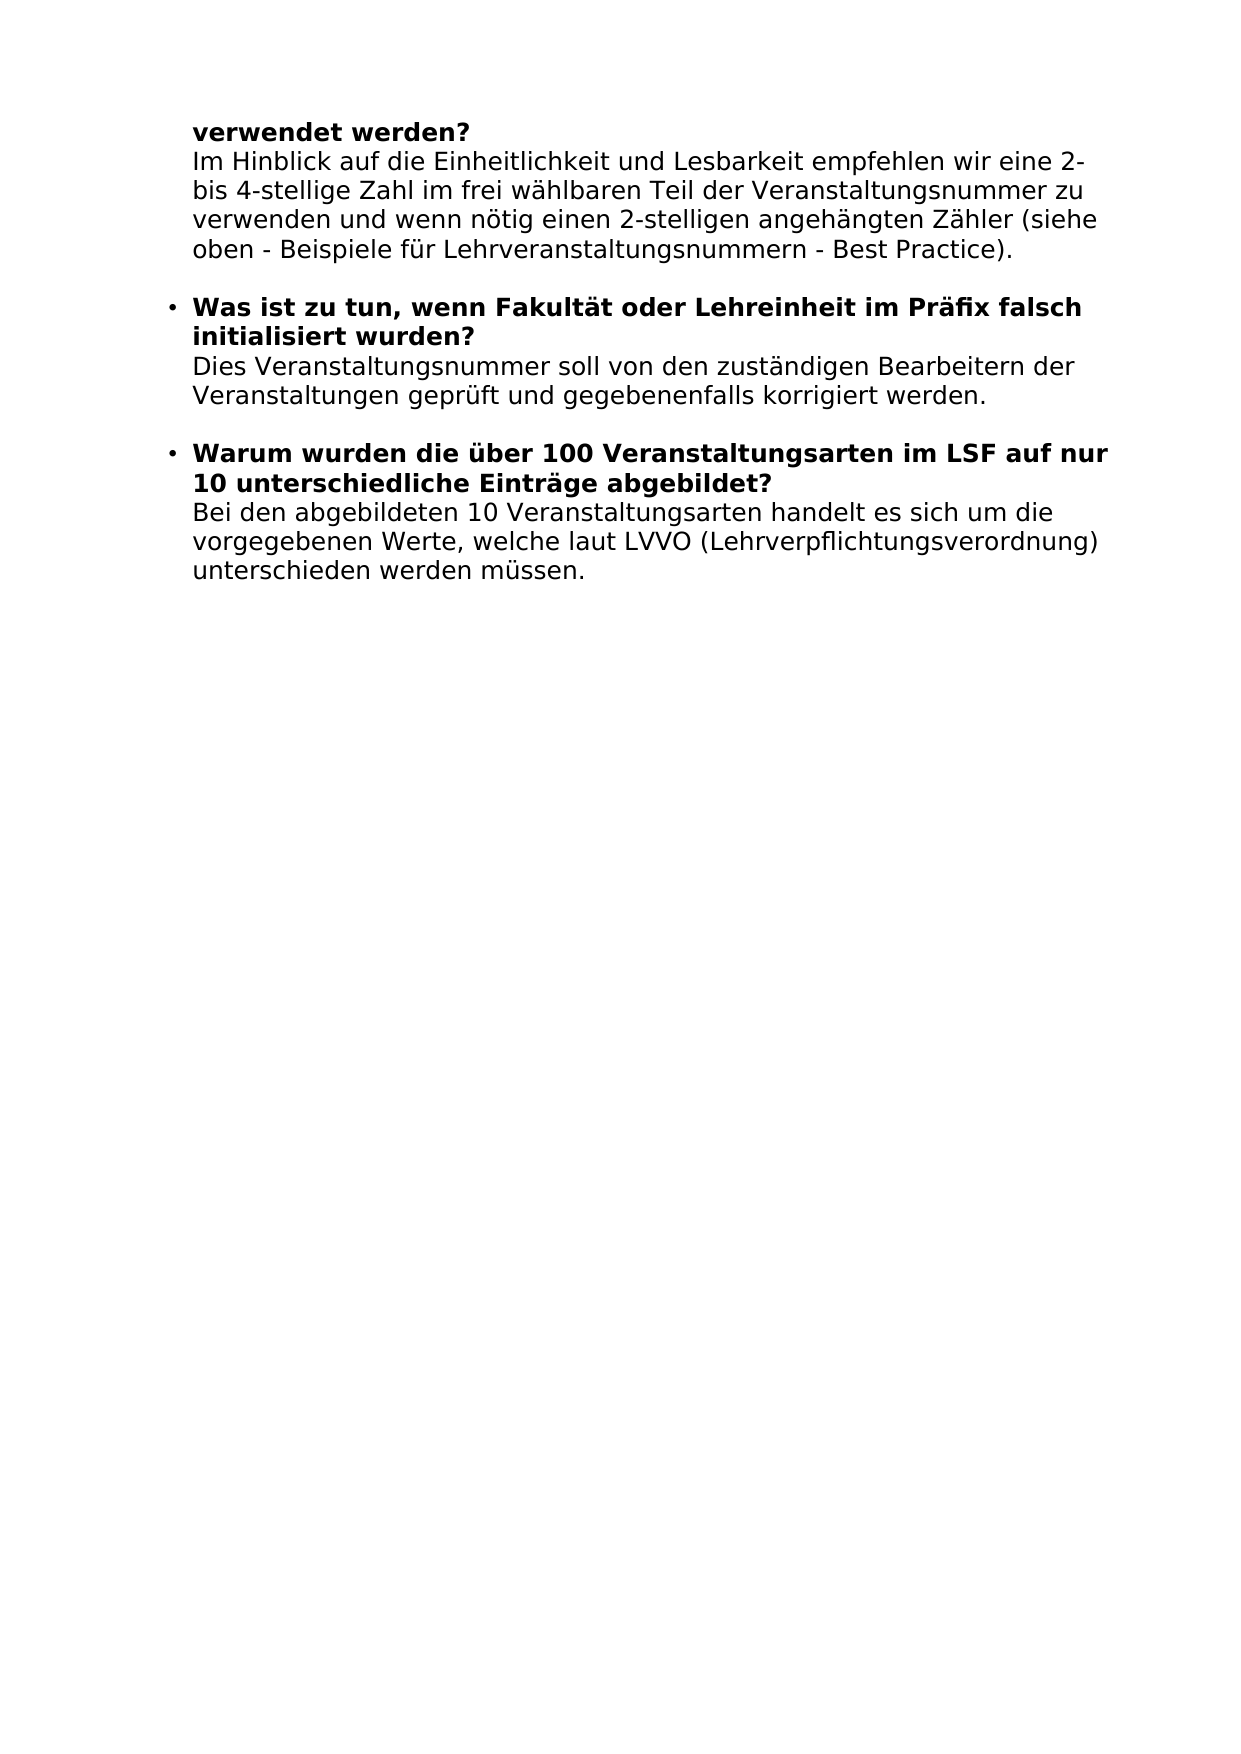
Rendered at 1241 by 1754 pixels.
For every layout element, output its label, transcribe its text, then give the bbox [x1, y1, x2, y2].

list verwendet werden? Im Hinblick auf die Einheitlichkeit und Lesbarkeit empfehlen wir eine 2- bis 4-stellige Zahl im frei wählbaren Teil der Veranstaltungsnummer zu verwenden und wenn nötig einen 2-stelligen angehängten Zähler (siehe oben - Beispiele für Lehrveranstaltungsnummern - Best Practice). [177, 118, 1122, 264]
list Was ist zu tun, wenn Fakultät oder Lehreinheit im Präfix falsch initialisiert wurden? Dies Veranstaltungsnummer soll von den zuständigen Bearbeitern der Veranstaltungen geprüft und gegebenenfalls korrigiert werden. [177, 293, 1122, 410]
list Warum wurden die über 100 Veranstaltungsarten im LSF auf nur 10 unterschiedliche Einträge abgebildet? Bei den abgebildeten 10 Veranstaltungsarten handelt es sich um die vorgegebenen Werte, welche laut LVVO (Lehrverpflichtungsverordnung) unterschieden werden müssen. [177, 439, 1122, 585]
